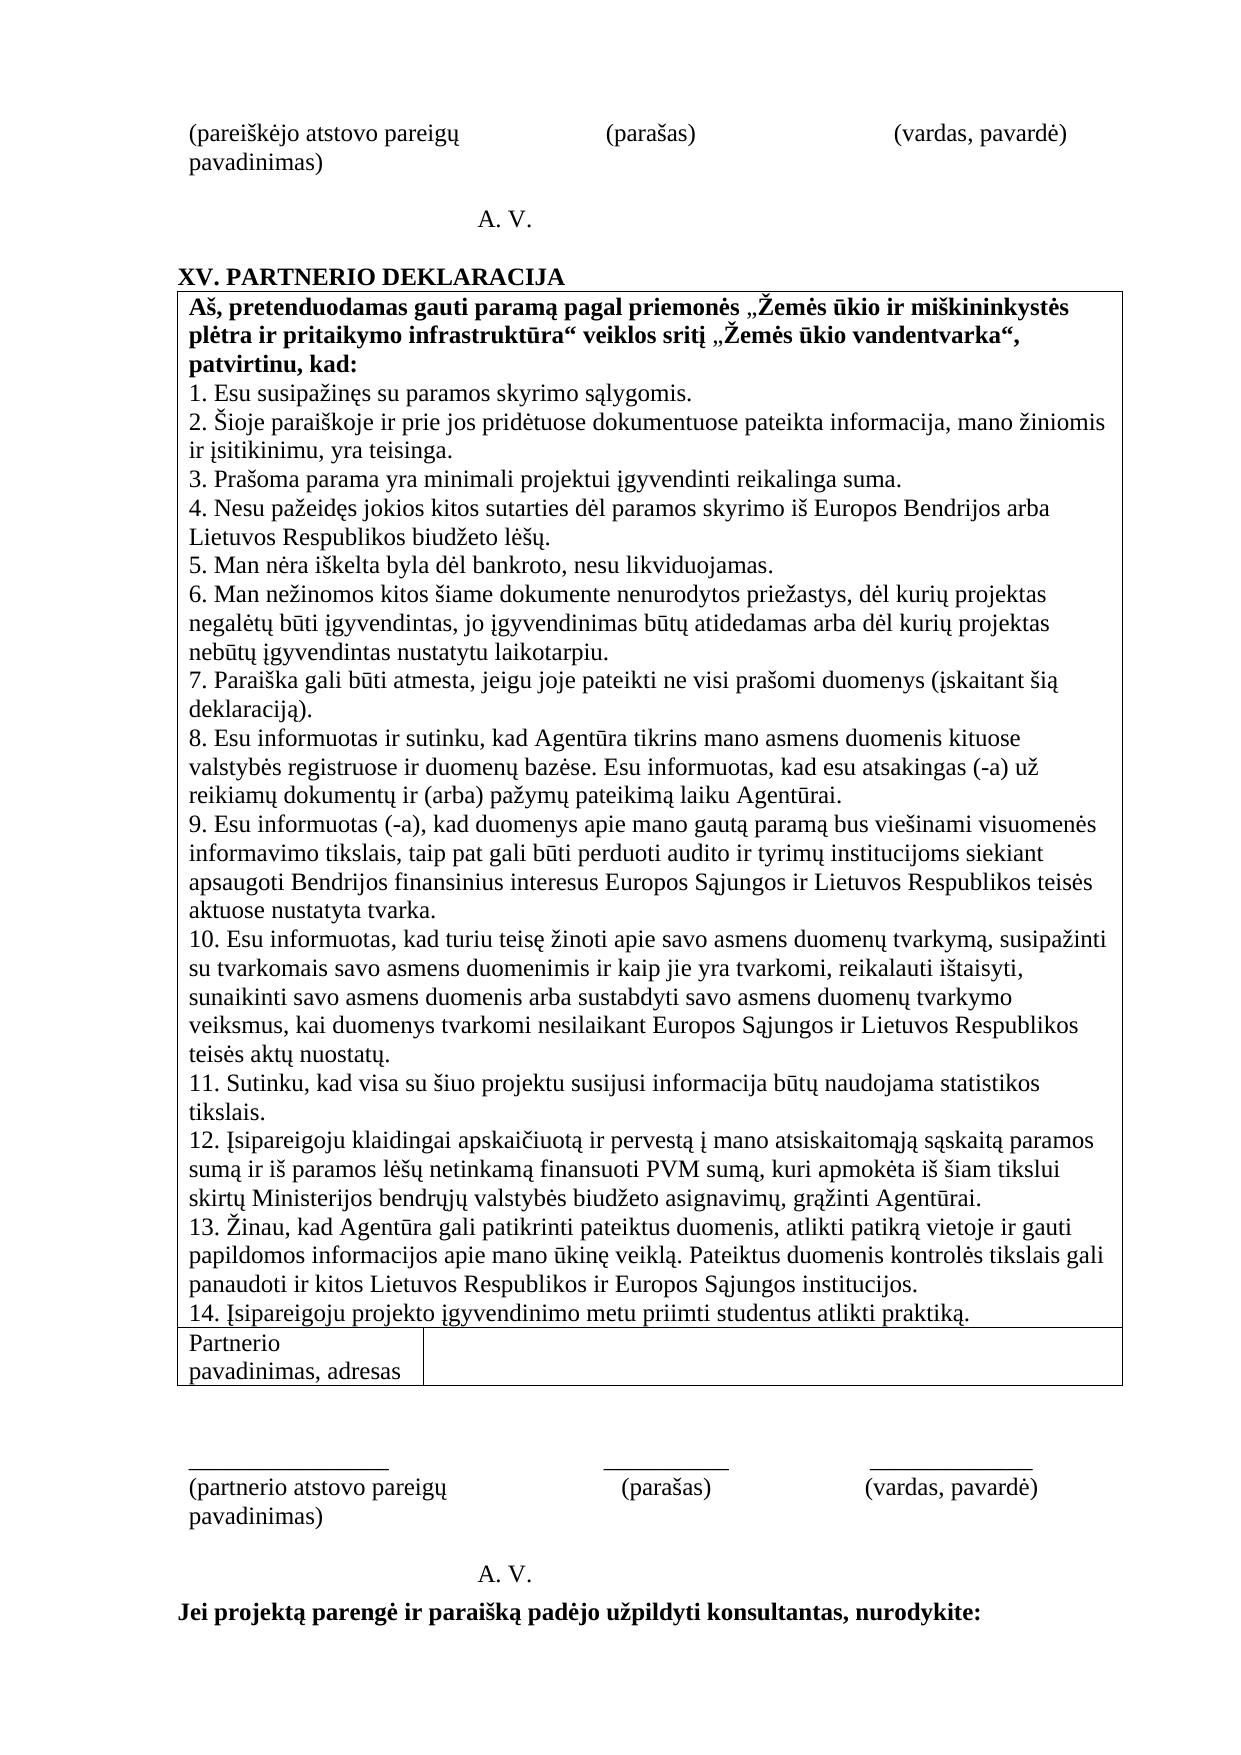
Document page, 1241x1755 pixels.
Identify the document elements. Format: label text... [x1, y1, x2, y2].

table_header _____________ (vardas, pavardė) [781, 1444, 1122, 1530]
table_header __________ (parašas) [552, 1444, 781, 1530]
table_header [746, 118, 838, 176]
table_header (pareiškėjo atstovo pareigų pavadinimas) [177, 118, 488, 176]
text A. V. [426, 1559, 1122, 1587]
text A. V. [177, 204, 1122, 233]
table_header Aš, pretenduodamas gauti paramą pagal priemonės „Žemės ūkio ir miškininkystės plėtra ir pritaikymo infrastruktūra“ veiklos sritį „Žemės ūkio vandentvarka“, patvirtinu, kad: 1. Esu susipažinęs su paramos skyrimo sąlygomis. 2. Šioje paraiškoje ir prie jos pridėtuose dokumentuose pateikta informacija, mano žiniomis ir įsitikinimu, yra teisinga. 3. Prašoma parama yra minimali projektui įgyvendinti reikalinga suma. 4. Nesu pažeidęs jokios kitos sutarties dėl paramos skyrimo iš Europos Bendrijos arba Lietuvos Respublikos biudžeto lėšų. 5. Man nėra iškelta byla dėl bankroto, nesu likviduojamas. 6. Man nežinomos kitos šiame dokumente nenurodytos priežastys, dėl kurių projektas negalėtų būti įgyvendintas, jo įgyvendinimas būtų atidedamas arba dėl kurių projektas nebūtų įgyvendintas nustatytu laikotarpiu. 7. Paraiška gali būti atmesta, jeigu joje pateikti ne visi prašomi duomenys (įskaitant šią deklaraciją). 8. Esu informuotas ir sutinku, kad Agentūra tikrins mano asmens duomenis kituose valstybės registruose ir duomenų bazėse. Esu informuotas, kad esu atsakingas (-a) už reikiamų dokumentų ir (arba) pažymų pateikimą laiku Agentūrai. 9. Esu informuotas (-a), kad duomenys apie mano gautą paramą bus viešinami visuomenės informavimo tikslais, taip pat gali būti perduoti audito ir tyrimų institucijoms siekiant apsaugoti Bendrijos finansinius interesus Europos Sąjungos ir Lietuvos Respublikos teisės aktuose nustatyta tvarka. 10. Esu informuotas, kad turiu teisę žinoti apie savo asmens duomenų tvarkymą, susipažinti su tvarkomais savo asmens duomenimis ir kaip jie yra tvarkomi, reikalauti ištaisyti, sunaikinti savo asmens duomenis arba sustabdyti savo asmens duomenų tvarkymo veiksmus, kai duomenys tvarkomi nesilaikant Europos Sąjungos ir Lietuvos Respublikos teisės aktų nuostatų. 11. Sutinku, kad visa su šiuo projektu susijusi informacija būtų naudojama statistikos tikslais. 12. Įsipareigoju klaidingai apskaičiuotą ir pervestą į mano atsiskaitomąją sąskaitą paramos sumą ir iš paramos lėšų netinkamą finansuoti PVM sumą, kuri apmokėta iš šiam tikslui skirtų Ministerijos bendrųjų valstybės biudžeto asignavimų, grąžinti Agentūrai. 13. Žinau, kad Agentūra gali patikrinti pateiktus duomenis, atlikti patikrą vietoje ir gauti papildomos informacijos apie mano ūkinę veiklą. Pateiktus duomenis kontrolės tikslais gali panaudoti ir kitos Lietuvos Respublikos ir Europos Sąjungos institucijos. 14. Įsipareigoju projekto įgyvendinimo metu priimti studentus atlikti praktiką. [178, 292, 1122, 1327]
table_header (parašas) [556, 118, 746, 176]
table_cell [424, 1328, 1122, 1385]
table_header [489, 118, 556, 176]
text Jei projektą parengė ir paraišką padėjo užpildyti konsultantas, nurodykite: [177, 1597, 1122, 1626]
text XV. PARTNERIO DEKLARACIJA [177, 262, 1122, 291]
table_cell Partnerio pavadinimas, adresas [178, 1328, 423, 1385]
table_header ________________ (partnerio atstovo pareigų pavadinimas) [177, 1444, 552, 1530]
table_header (vardas, pavardė) [839, 118, 1122, 176]
